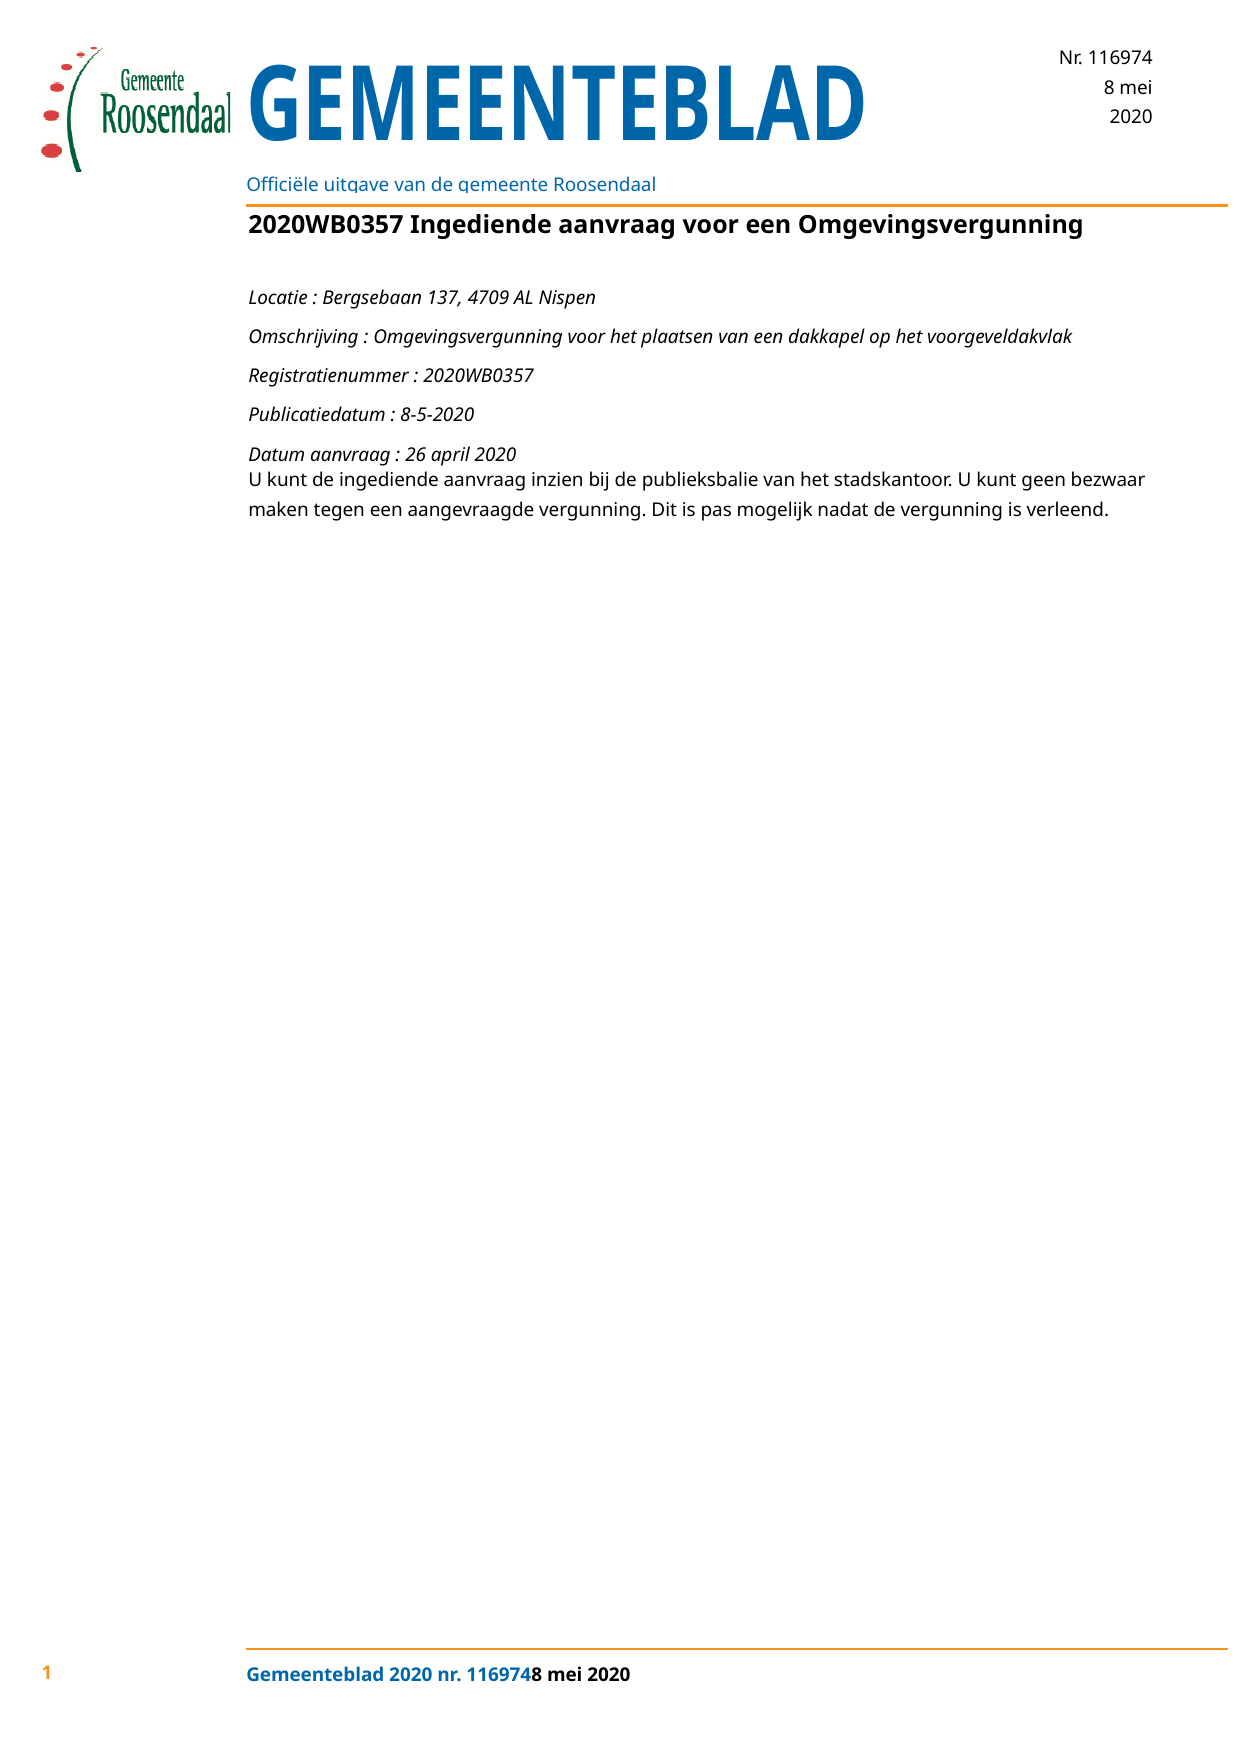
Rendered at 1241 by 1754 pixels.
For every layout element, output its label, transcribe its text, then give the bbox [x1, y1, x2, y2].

text Omschrijving : Omgevingsvergunning voor het plaatsen van een dakkapel op het voorgeveldakvlak [248, 323, 1152, 349]
text 2020WB0357 Ingediende aanvraag voor een Omgevingsvergunning [248, 207, 1152, 241]
text Datum aanvraag : 26 april 2020 [248, 441, 1152, 467]
text Publicatiedatum : 8-5-2020 [248, 402, 1152, 427]
text Locatie : Bergsebaan 137, 4709 AL Nispen [248, 284, 1152, 309]
text U kunt de ingediende aanvraag inzien bij de publieksbalie van het stadskantoor. U kunt geen bezwaar maken tegen een aangevraagde vergunning. Dit is pas mogelijk nadat de vergunning is verleend. [248, 467, 1152, 522]
picture [41, 47, 231, 172]
text Registratienummer : 2020WB0357 [248, 362, 1152, 388]
